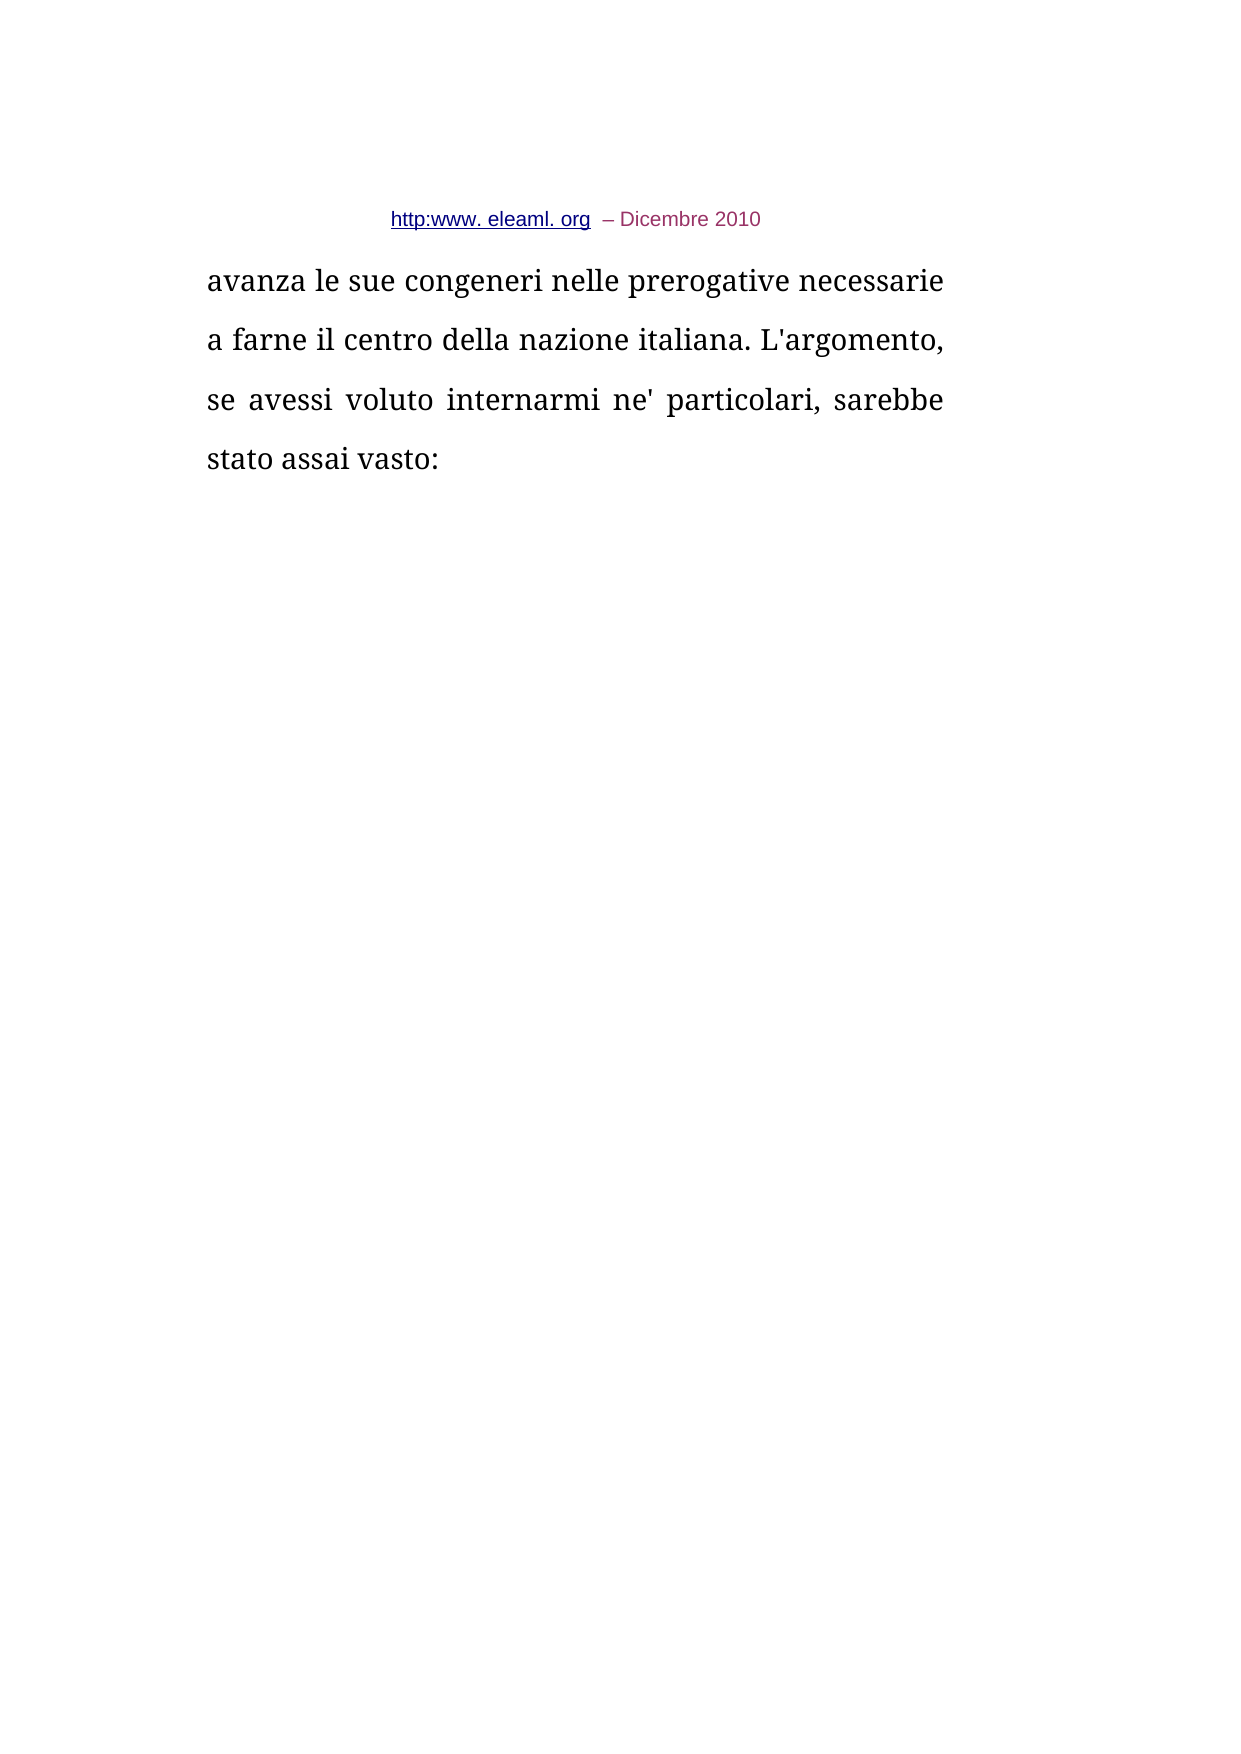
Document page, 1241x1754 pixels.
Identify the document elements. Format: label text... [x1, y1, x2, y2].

text avanza le sue congeneri nelle prerogative necessarie a farne il centro della nazione italiana. L'argomento, se avessi voluto internarmi ne' particolari, sarebbe stato assai vasto: [207, 260, 945, 478]
